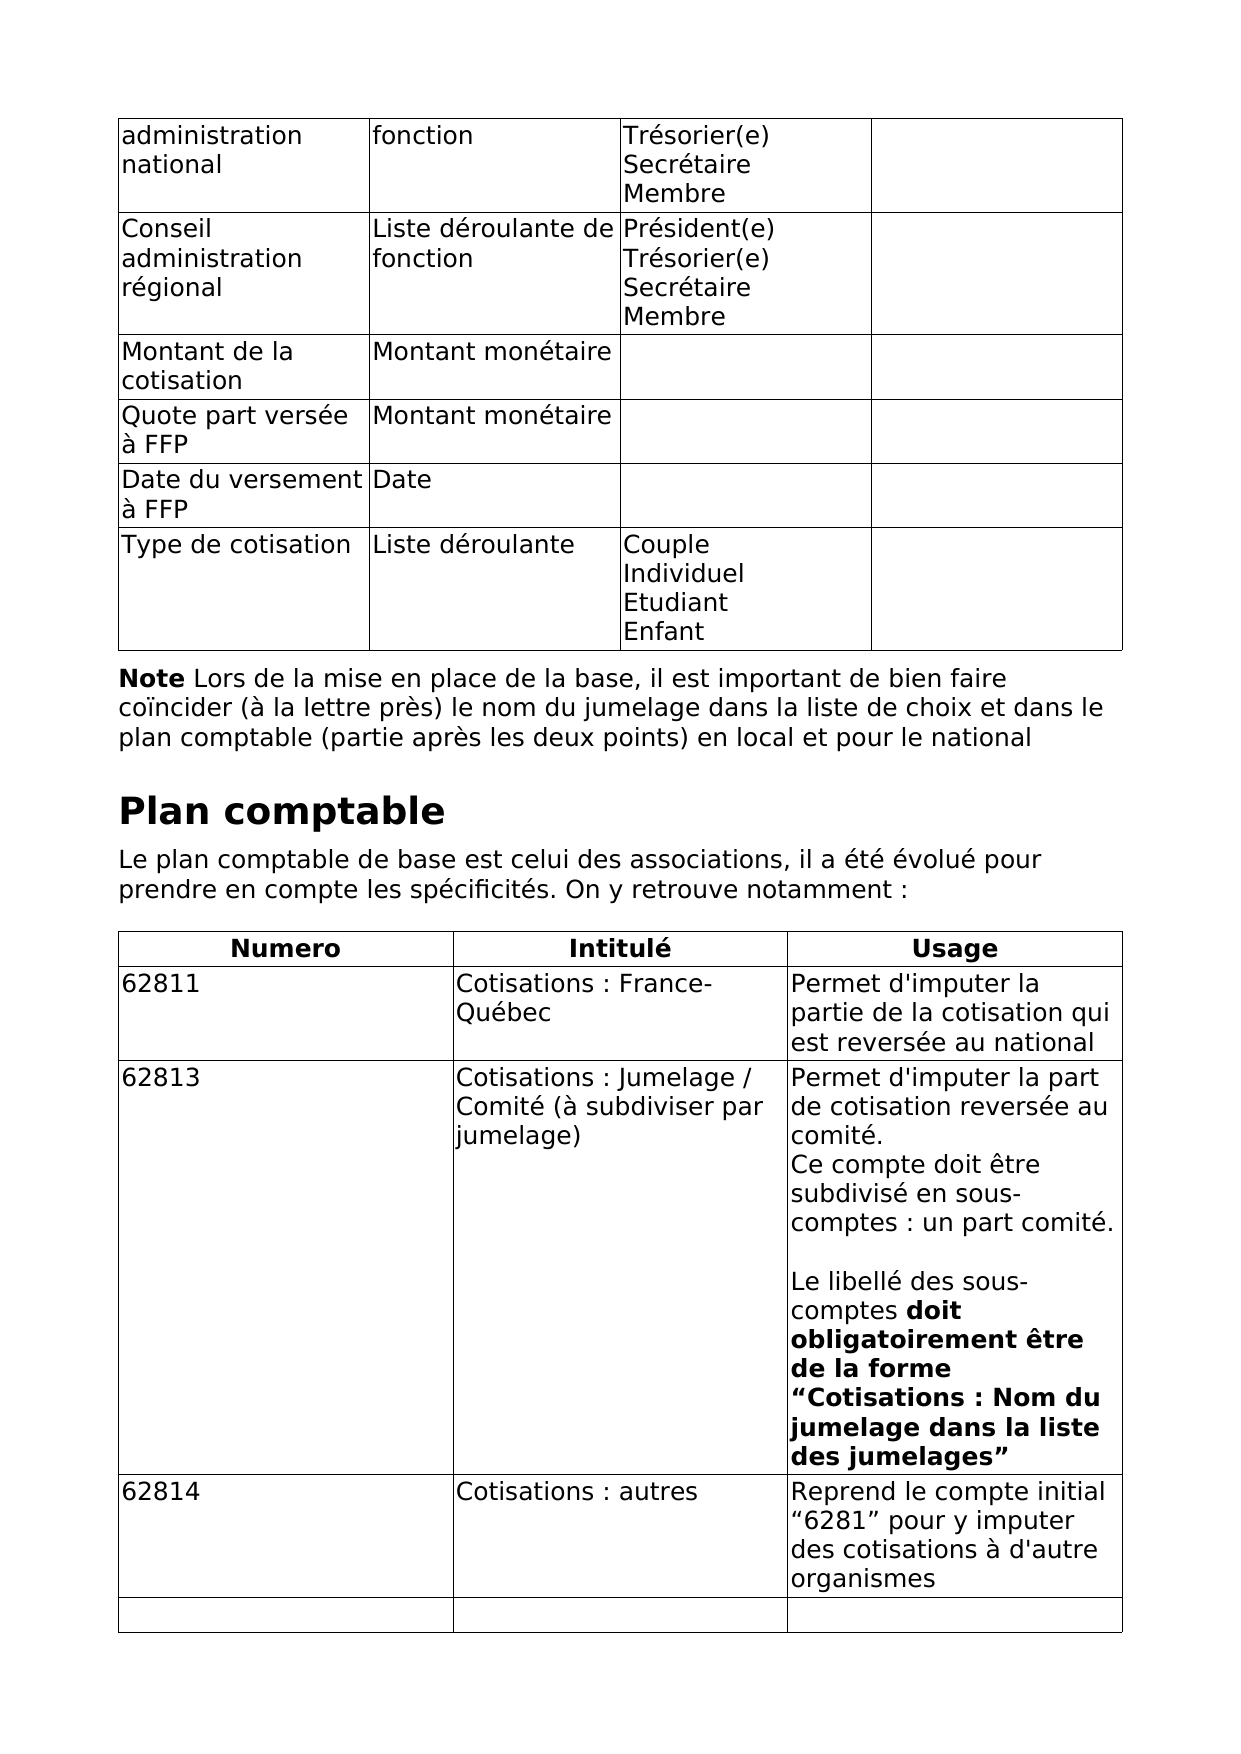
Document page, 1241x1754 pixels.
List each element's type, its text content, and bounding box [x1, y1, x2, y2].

table_cell Conseil administration régional [119, 213, 369, 334]
table_cell 62811 [119, 967, 453, 1060]
table_cell Date [370, 464, 620, 527]
table_cell [872, 335, 1122, 398]
table_cell Cotisations : Jumelage / Comité (à subdiviser par jumelage) [454, 1061, 787, 1474]
table_cell [872, 464, 1122, 527]
table_cell [788, 1598, 1122, 1632]
table_cell [621, 464, 871, 527]
table_cell fonction [370, 119, 620, 212]
table_cell Liste déroulante de fonction [370, 213, 620, 334]
table_cell Montant monétaire [370, 335, 620, 398]
table_cell [119, 1598, 453, 1632]
table_cell [872, 400, 1122, 463]
table_header Intitulé [454, 932, 787, 966]
table_cell [872, 528, 1122, 649]
table_cell [454, 1598, 787, 1632]
table_cell Montant monétaire [370, 400, 620, 463]
table_cell [621, 335, 871, 398]
table_cell Cotisations : autres [454, 1475, 787, 1597]
table_cell 62814 [119, 1475, 453, 1597]
table_cell Trésorier(e) Secrétaire Membre [621, 119, 871, 212]
table_cell Montant de la cotisation [119, 335, 369, 398]
table_cell [621, 400, 871, 463]
table_cell Reprend le compte initial “6281” pour y imputer des cotisations à d'autre organismes [788, 1475, 1122, 1597]
table_cell [872, 213, 1122, 334]
table_cell [872, 119, 1122, 212]
table_header Usage [788, 932, 1122, 966]
table_cell Date du versement à FFP [119, 464, 369, 527]
table_cell Quote part versée à FFP [119, 400, 369, 463]
table_cell Type de cotisation [119, 528, 369, 649]
table_cell Cotisations : France-Québec [454, 967, 787, 1060]
table_header Numero [119, 932, 453, 966]
subtitle Plan comptable [118, 789, 1122, 833]
table_cell Président(e) Trésorier(e) Secrétaire Membre [621, 213, 871, 334]
table_cell Permet d'imputer la partie de la cotisation qui est reversée au national [788, 967, 1122, 1060]
table_cell administration national [119, 119, 369, 212]
table_cell Couple Individuel Etudiant Enfant [621, 528, 871, 649]
text Note Lors de la mise en place de la base, il est important de bien faire coïncider (à la lettre près) le nom du jumelage dans la liste de choix et dans le plan comptable (partie après les deux points) en local et pour le national [118, 664, 1122, 752]
table_cell Liste déroulante [370, 528, 620, 649]
table_cell Permet d'imputer la part de cotisation reversée au comité. Ce compte doit être subdivisé en sous-comptes : un part comité. Le libellé des sous-comptes doit obligatoirement être de la forme “Cotisations : Nom du jumelage dans la liste des jumelages” [788, 1061, 1122, 1474]
table_cell 62813 [119, 1061, 453, 1474]
text Le plan comptable de base est celui des associations, il a été évolué pour prendre en compte les spécificités. On y retrouve notamment : [118, 846, 1122, 904]
